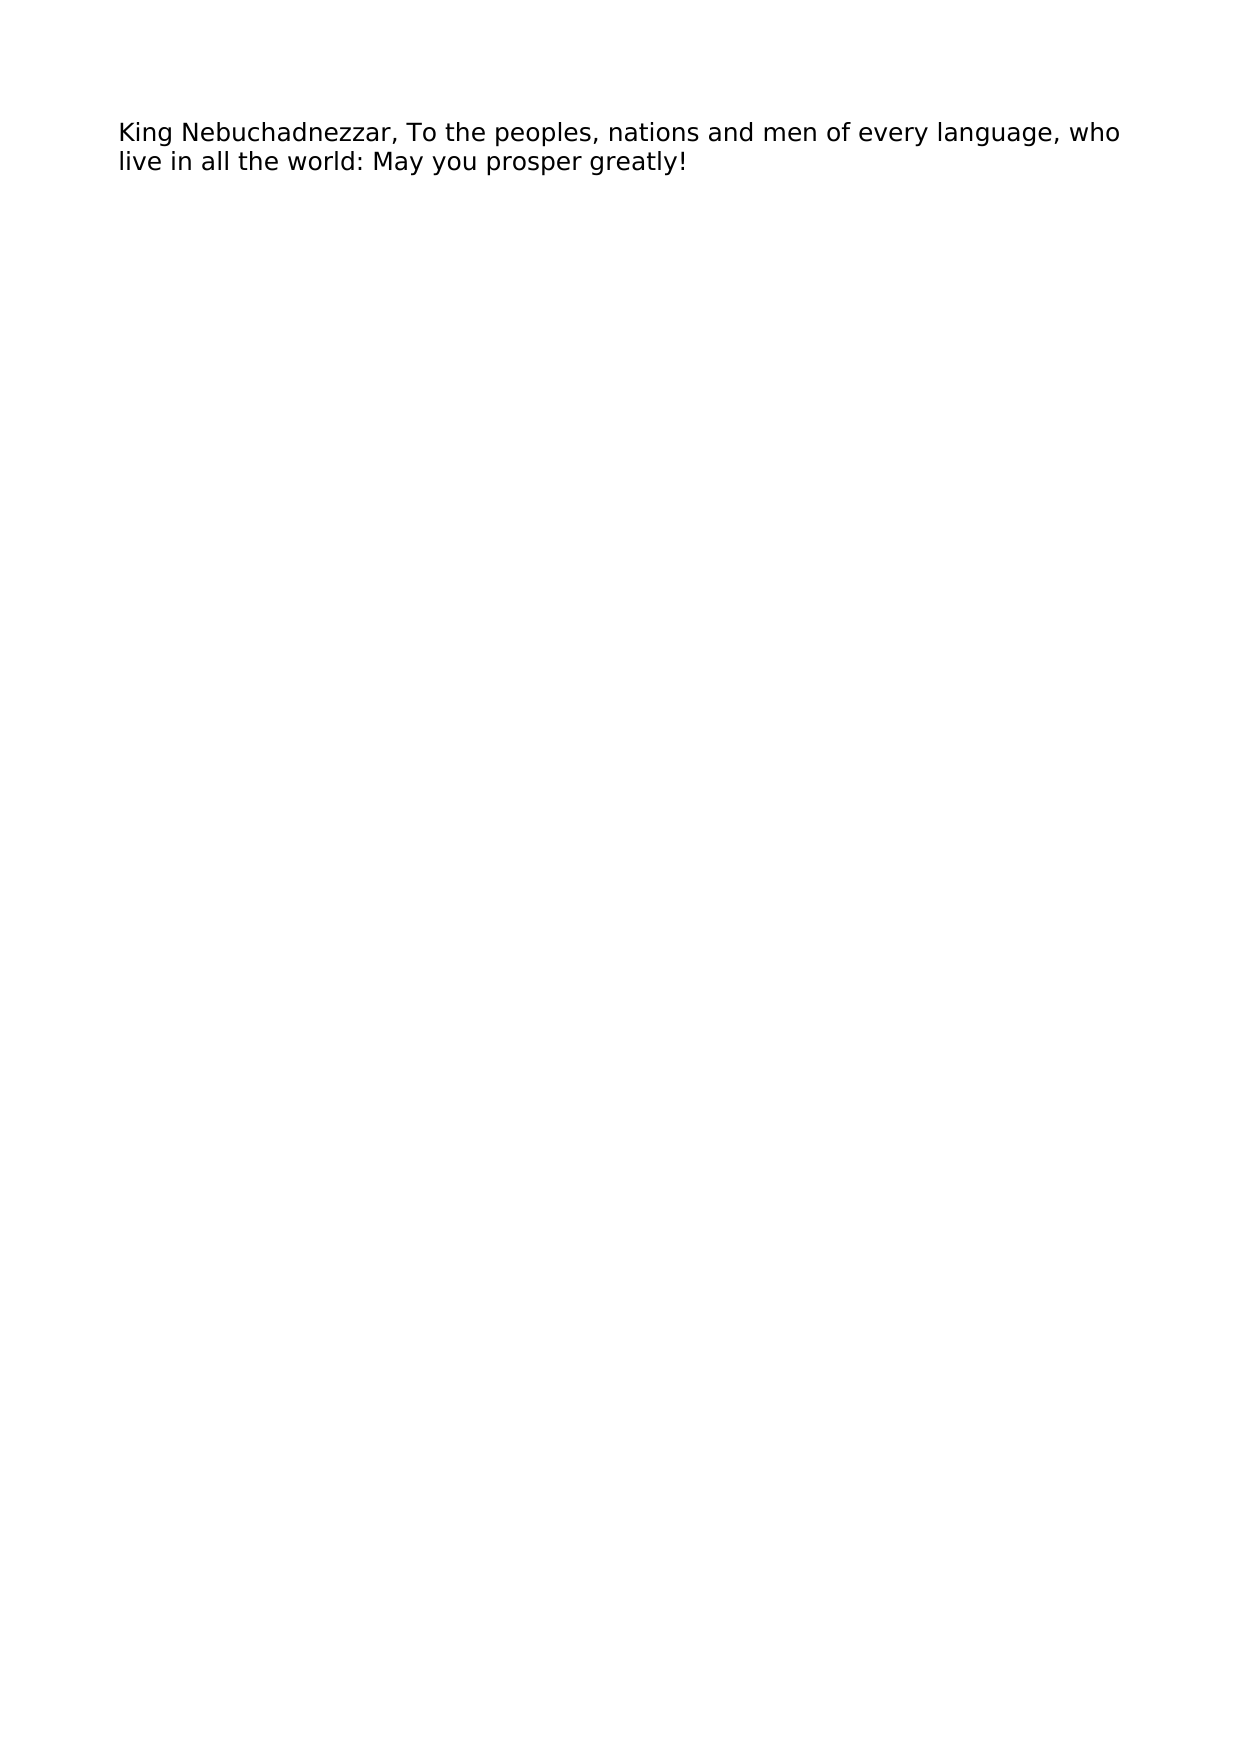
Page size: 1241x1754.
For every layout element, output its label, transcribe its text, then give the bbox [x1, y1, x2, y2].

text King Nebuchadnezzar, To the peoples, nations and men of every language, who live in all the world: May you prosper greatly! [118, 118, 1122, 176]
